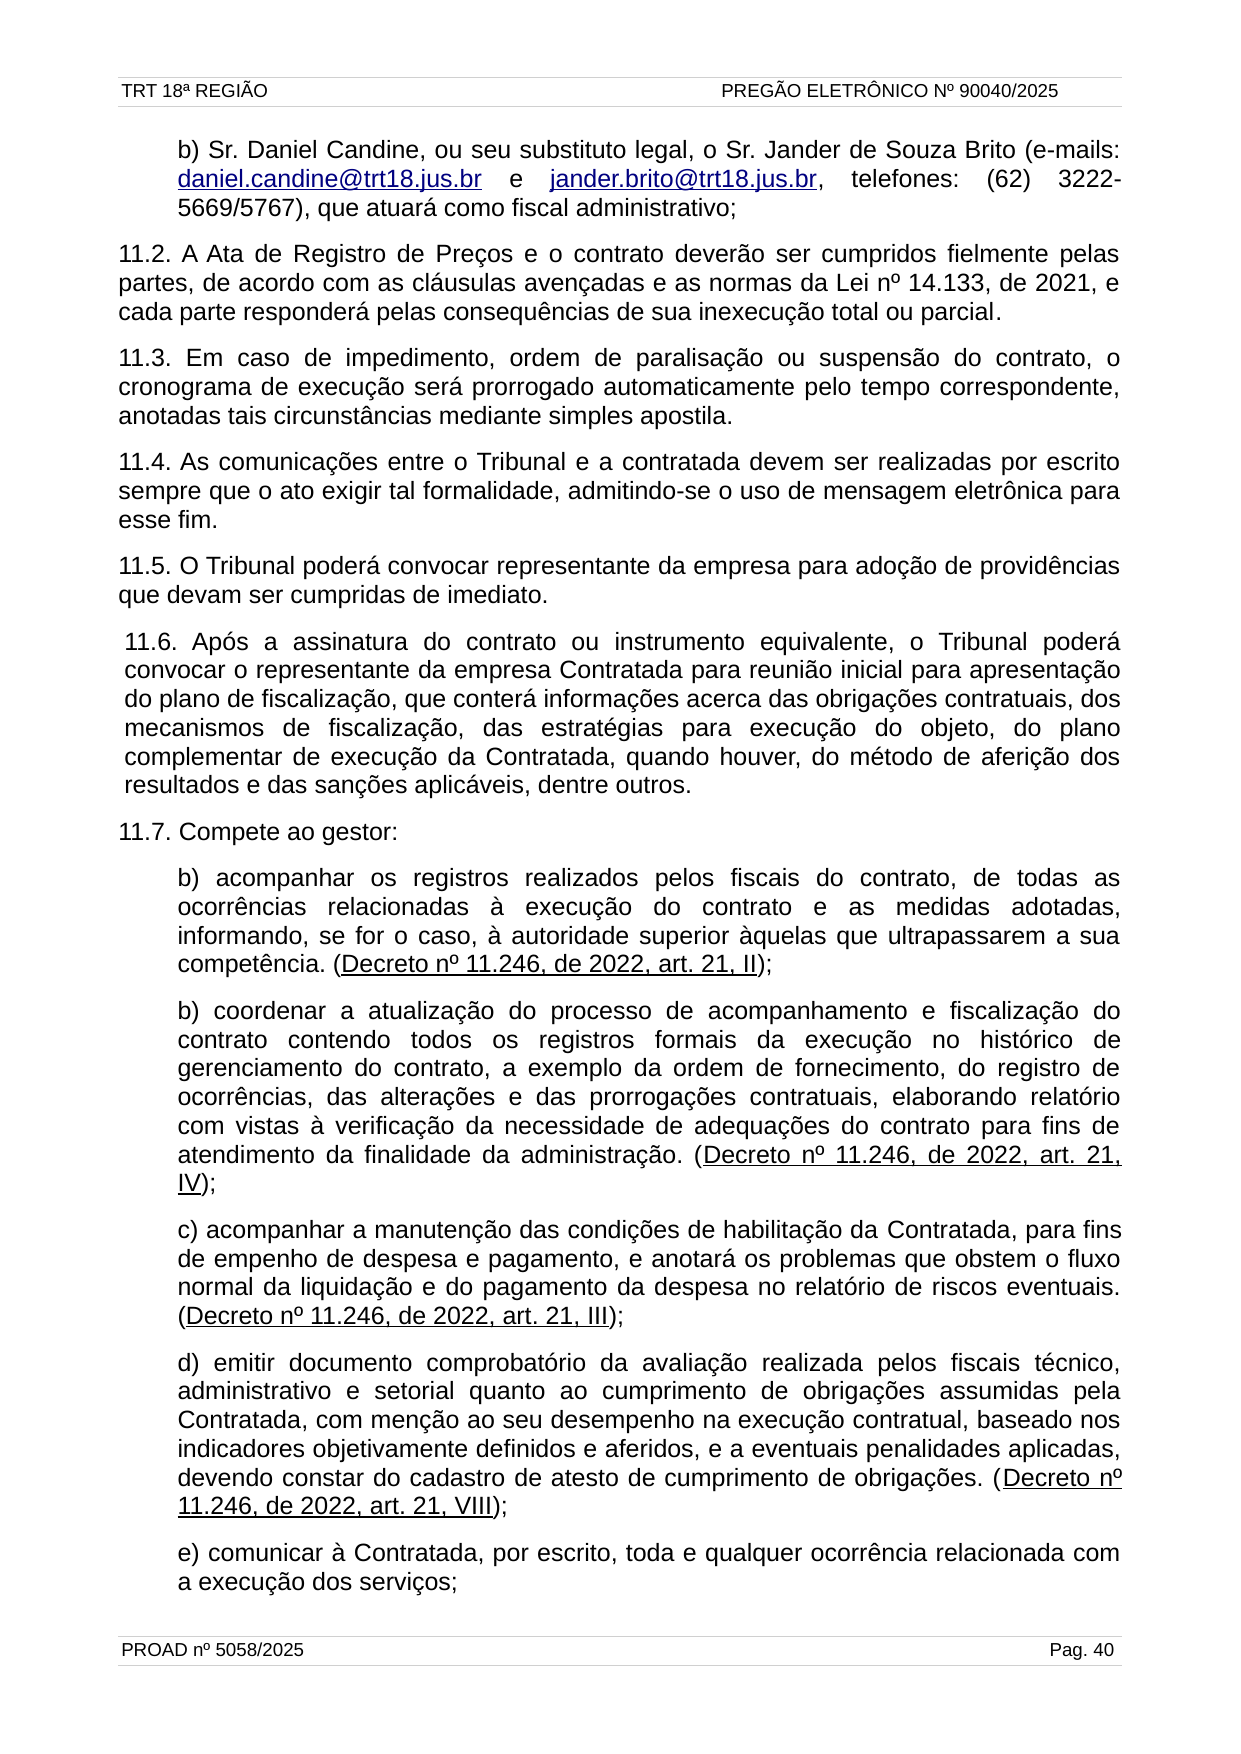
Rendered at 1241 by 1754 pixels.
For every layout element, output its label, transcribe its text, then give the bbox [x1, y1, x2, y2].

list 11.7. Compete ao gestor: [118, 817, 1122, 846]
list c) acompanhar a manutenção das condições de habilitação da Contratada, para fins de empenho de despesa e pagamento, e anotará os problemas que obstem o fluxo normal da liquidação e do pagamento da despesa no relatório de riscos eventuais. (Decreto nº 11.246, de 2022, art. 21, III); [177, 1215, 1122, 1330]
list d) emitir documento comprobatório da avaliação realizada pelos fiscais técnico, administrativo e setorial quanto ao cumprimento de obrigações assumidas pela Contratada, com menção ao seu desempenho na execução contratual, baseado nos indicadores objetivamente definidos e aferidos, e a eventuais penalidades aplicadas, devendo constar do cadastro de atesto de cumprimento de obrigações. (Decreto nº 11.246, de 2022, art. 21, VIII); [177, 1348, 1122, 1520]
list 11.6. Após a assinatura do contrato ou instrumento equivalente, o Tribunal poderá convocar o representante da empresa Contratada para reunião inicial para apresentação do plano de fiscalização, que conterá informações acerca das obrigações contratuais, dos mecanismos de fiscalização, das estratégias para execução do objeto, do plano complementar de execução da Contratada, quando houver, do método de aferição dos resultados e das sanções aplicáveis, dentre outros. [124, 627, 1122, 799]
list b) acompanhar os registros realizados pelos fiscais do contrato, de todas as ocorrências relacionadas à execução do contrato e as medidas adotadas, informando, se for o caso, à autoridade superior àquelas que ultrapassarem a sua competência. (Decreto nº 11.246, de 2022, art. 21, II); [177, 863, 1122, 978]
list 11.3. Em caso de impedimento, ordem de paralisação ou suspensão do contrato, o cronograma de execução será prorrogado automaticamente pelo tempo correspondente, anotadas tais circunstâncias mediante simples apostila. [118, 343, 1122, 430]
list e) comunicar à Contratada, por escrito, toda e qualquer ocorrência relacionada com a execução dos serviços; [177, 1538, 1122, 1595]
list b) coordenar a atualização do processo de acompanhamento e fiscalização do contrato contendo todos os registros formais da execução no histórico de gerenciamento do contrato, a exemplo da ordem de fornecimento, do registro de ocorrências, das alterações e das prorrogações contratuais, elaborando relatório com vistas à verificação da necessidade de adequações do contrato para fins de atendimento da finalidade da administração. (Decreto nº 11.246, de 2022, art. 21, IV); [177, 996, 1122, 1197]
list 11.5. O Tribunal poderá convocar representante da empresa para adoção de providências que devam ser cumpridas de imediato. [118, 551, 1122, 609]
list 11.4. As comunicações entre o Tribunal e a contratada devem ser realizadas por escrito sempre que o ato exigir tal formalidade, admitindo-se o uso de mensagem eletrônica para esse fim. [118, 447, 1122, 534]
text b) Sr. Daniel Candine, ou seu substituto legal, o Sr. Jander de Souza Brito (e-mails: daniel.candine@trt18.jus.br e jander.brito@trt18.jus.br, telefones: (62) 3222-5669/5767), que atuará como fiscal administrativo; [177, 136, 1122, 222]
list 11.2. A Ata de Registro de Preços e o contrato deverão ser cumpridos fielmente pelas partes, de acordo com as cláusulas avençadas e as normas da Lei nº 14.133, de 2021, e cada parte responderá pelas consequências de sua inexecução total ou parcial. [118, 239, 1122, 326]
